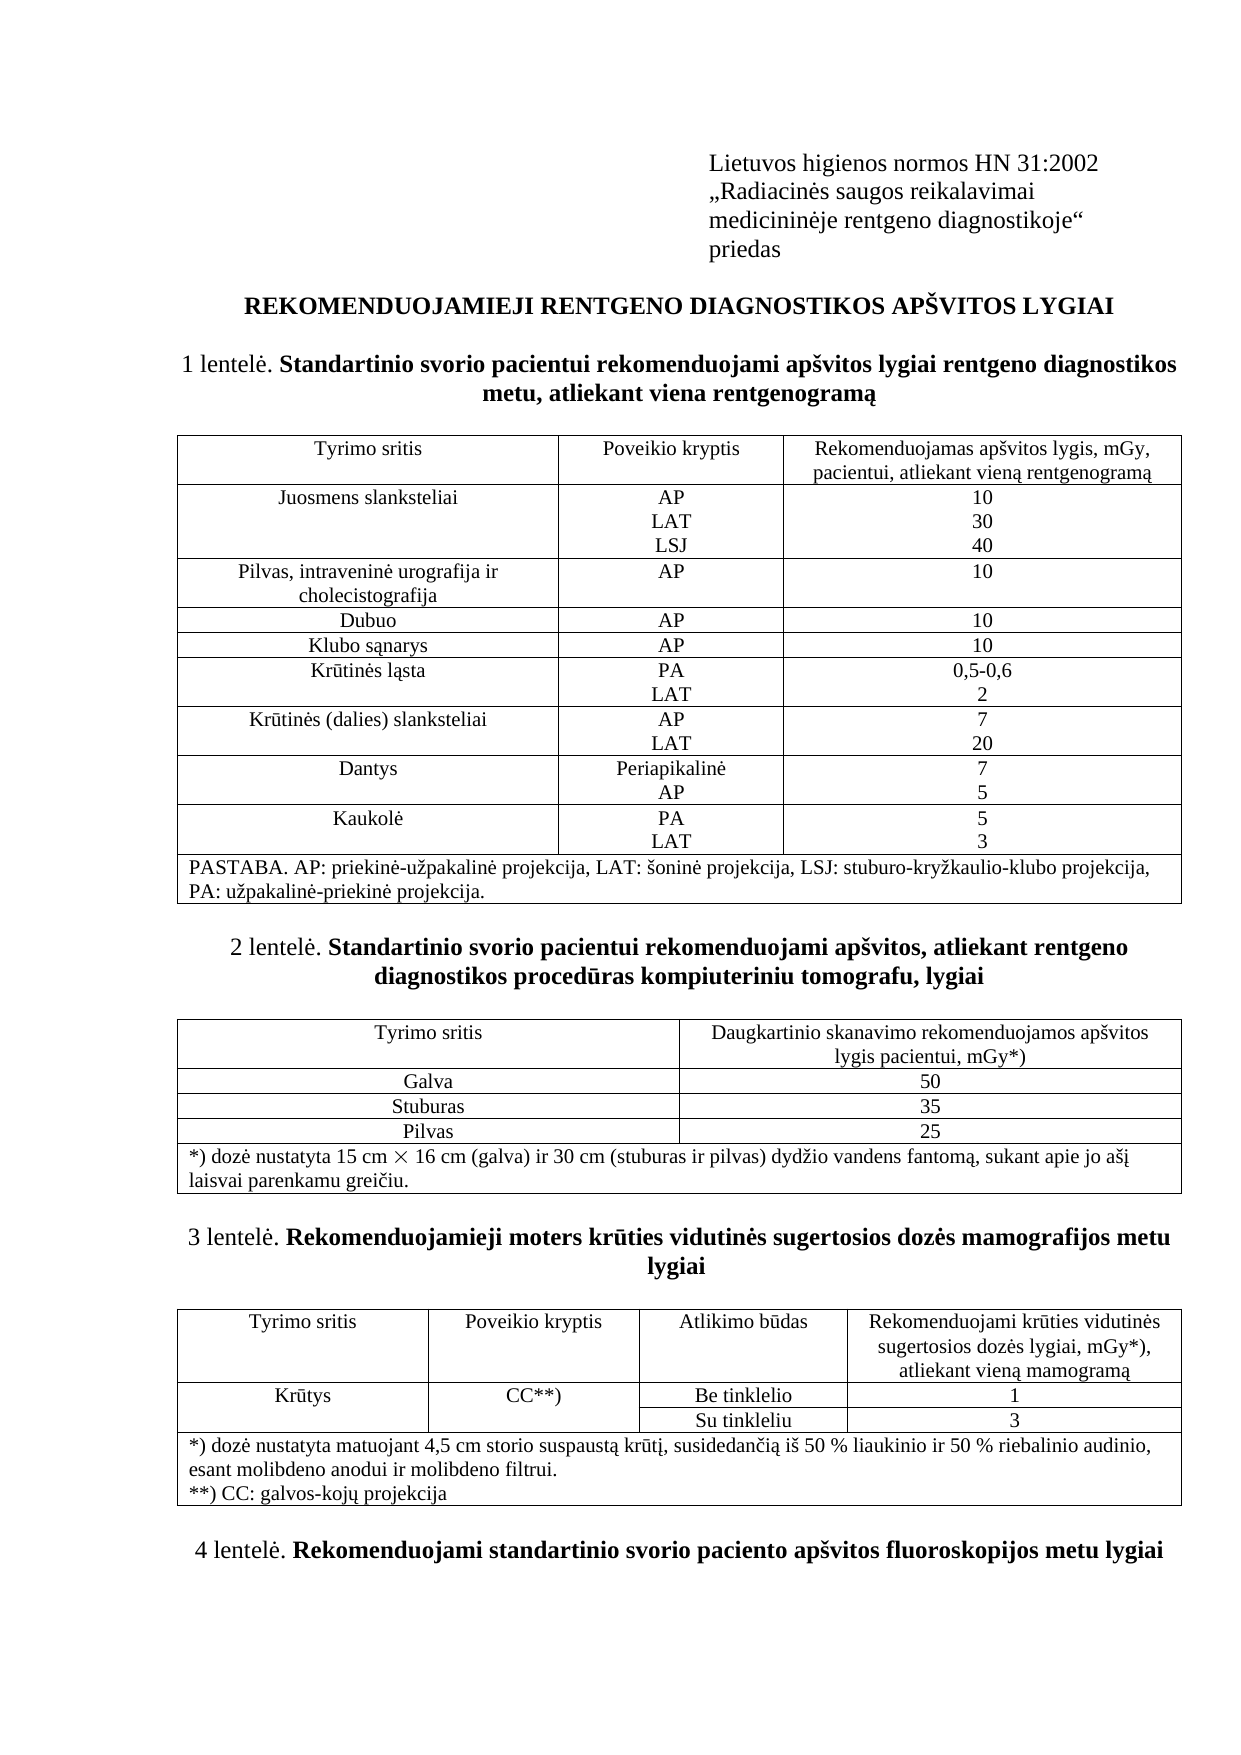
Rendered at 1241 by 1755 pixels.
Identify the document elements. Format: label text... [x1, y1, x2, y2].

table_header Tyrimo sritis [178, 436, 558, 484]
table_cell Dantys [178, 756, 558, 804]
table_header Poveikio kryptis [429, 1310, 639, 1382]
table_cell AP LAT [559, 707, 783, 755]
text 2 lentelė. Standartinio svorio pacientui rekomenduojami apšvitos, atliekant rentgeno diagnostikos procedūras kompiuteriniu tomografu, lygiai [177, 932, 1181, 990]
text 4 lentelė. Rekomenduojami standartinio svorio paciento apšvitos fluoroskopijos metu lygiai [177, 1535, 1181, 1564]
table_cell 25 [680, 1119, 1181, 1143]
table_cell AP LAT LSJ [559, 485, 783, 557]
table_cell 10 [784, 559, 1181, 607]
table_cell Krūtinės ląsta [178, 658, 558, 706]
table_cell *) dozė nustatyta 15 cm  16 cm (galva) ir 30 cm (stuburas ir pilvas) dydžio vandens fantomą, sukant apie jo ašį laisvai parenkamu greičiu. [178, 1144, 1181, 1192]
table_header Atlikimo būdas [640, 1310, 847, 1382]
table_cell CC**) [429, 1383, 639, 1407]
table_cell Su tinkleliu [640, 1408, 847, 1432]
table_cell [429, 1407, 639, 1432]
table_cell 7 20 [784, 707, 1181, 755]
table_cell 3 [848, 1408, 1181, 1432]
table_cell PA LAT [559, 658, 783, 706]
table_cell AP [559, 633, 783, 657]
table_cell [178, 1407, 428, 1432]
text medicininėje rentgeno diagnostikoje“ [177, 205, 1181, 234]
table_cell 50 [680, 1069, 1181, 1093]
table_cell Klubo sąnarys [178, 633, 558, 657]
table_cell Pilvas, intraveninė urografija ir cholecistografija [178, 559, 558, 607]
text „Radiacinės saugos reikalavimai [177, 176, 1181, 205]
table_cell *) dozė nustatyta matuojant 4,5 cm storio suspaustą krūtį, susidedančią iš 50 % liaukinio ir 50 % riebalinio audinio, esant molibdeno anodui ir molibdeno filtrui. **) CC: galvos-kojų projekcija [178, 1433, 1181, 1505]
table_cell 7 5 [784, 756, 1181, 804]
table_cell 10 [784, 608, 1181, 632]
table_cell Krūtinės (dalies) slanksteliai [178, 707, 558, 755]
table_cell PASTABA. AP: priekinė-užpakalinė projekcija, LAT: šoninė projekcija, LSJ: stuburo-kryžkaulio-klubo projekcija, PA: užpakalinė-priekinė projekcija. [178, 855, 1181, 903]
table_cell Stuburas [178, 1094, 679, 1118]
table_header Rekomenduojami krūties vidutinės sugertosios dozės lygiai, mGy*), atliekant vieną mamogramą [848, 1310, 1181, 1382]
table_cell Galva [178, 1069, 679, 1093]
table_cell Periapikalinė AP [559, 756, 783, 804]
table_cell 10 [784, 633, 1181, 657]
table_header Rekomenduojamas apšvitos lygis, mGy, pacientui, atliekant vieną rentgenogramą [784, 436, 1181, 484]
table_cell Be tinklelio [640, 1383, 847, 1407]
table_header Tyrimo sritis [178, 1310, 428, 1382]
table_cell PA LAT [559, 805, 783, 853]
table_cell 5 3 [784, 805, 1181, 853]
text priedas [177, 234, 1181, 263]
table_cell AP [559, 559, 783, 607]
table_header Daugkartinio skanavimo rekomenduojamos apšvitos lygis pacientui, mGy*) [680, 1020, 1181, 1068]
table_cell 0,5-0,6 2 [784, 658, 1181, 706]
table_cell AP [559, 608, 783, 632]
table_cell 1 [848, 1383, 1181, 1407]
text 3 lentelė. Rekomenduojamieji moters krūties vidutinės sugertosios dozės mamografijos metu lygiai [177, 1222, 1181, 1280]
text REKOMENDUOJAMIEJI RENTGENO DIAGNOSTIKOS APŠVITOS LYGIAI [177, 291, 1181, 320]
table_header Tyrimo sritis [178, 1020, 679, 1068]
table_cell Kaukolė [178, 805, 558, 853]
table_cell Juosmens slanksteliai [178, 485, 558, 557]
table_cell 35 [680, 1094, 1181, 1118]
table_cell Dubuo [178, 608, 558, 632]
table_cell Pilvas [178, 1119, 679, 1143]
table_cell Krūtys [178, 1383, 428, 1407]
text Lietuvos higienos normos HN 31:2002 [177, 148, 1181, 176]
table_cell 10 30 40 [784, 485, 1181, 557]
text 1 lentelė. Standartinio svorio pacientui rekomenduojami apšvitos lygiai rentgeno diagnostikos metu, atliekant viena rentgenogramą [177, 349, 1181, 406]
table_header Poveikio kryptis [559, 436, 783, 484]
